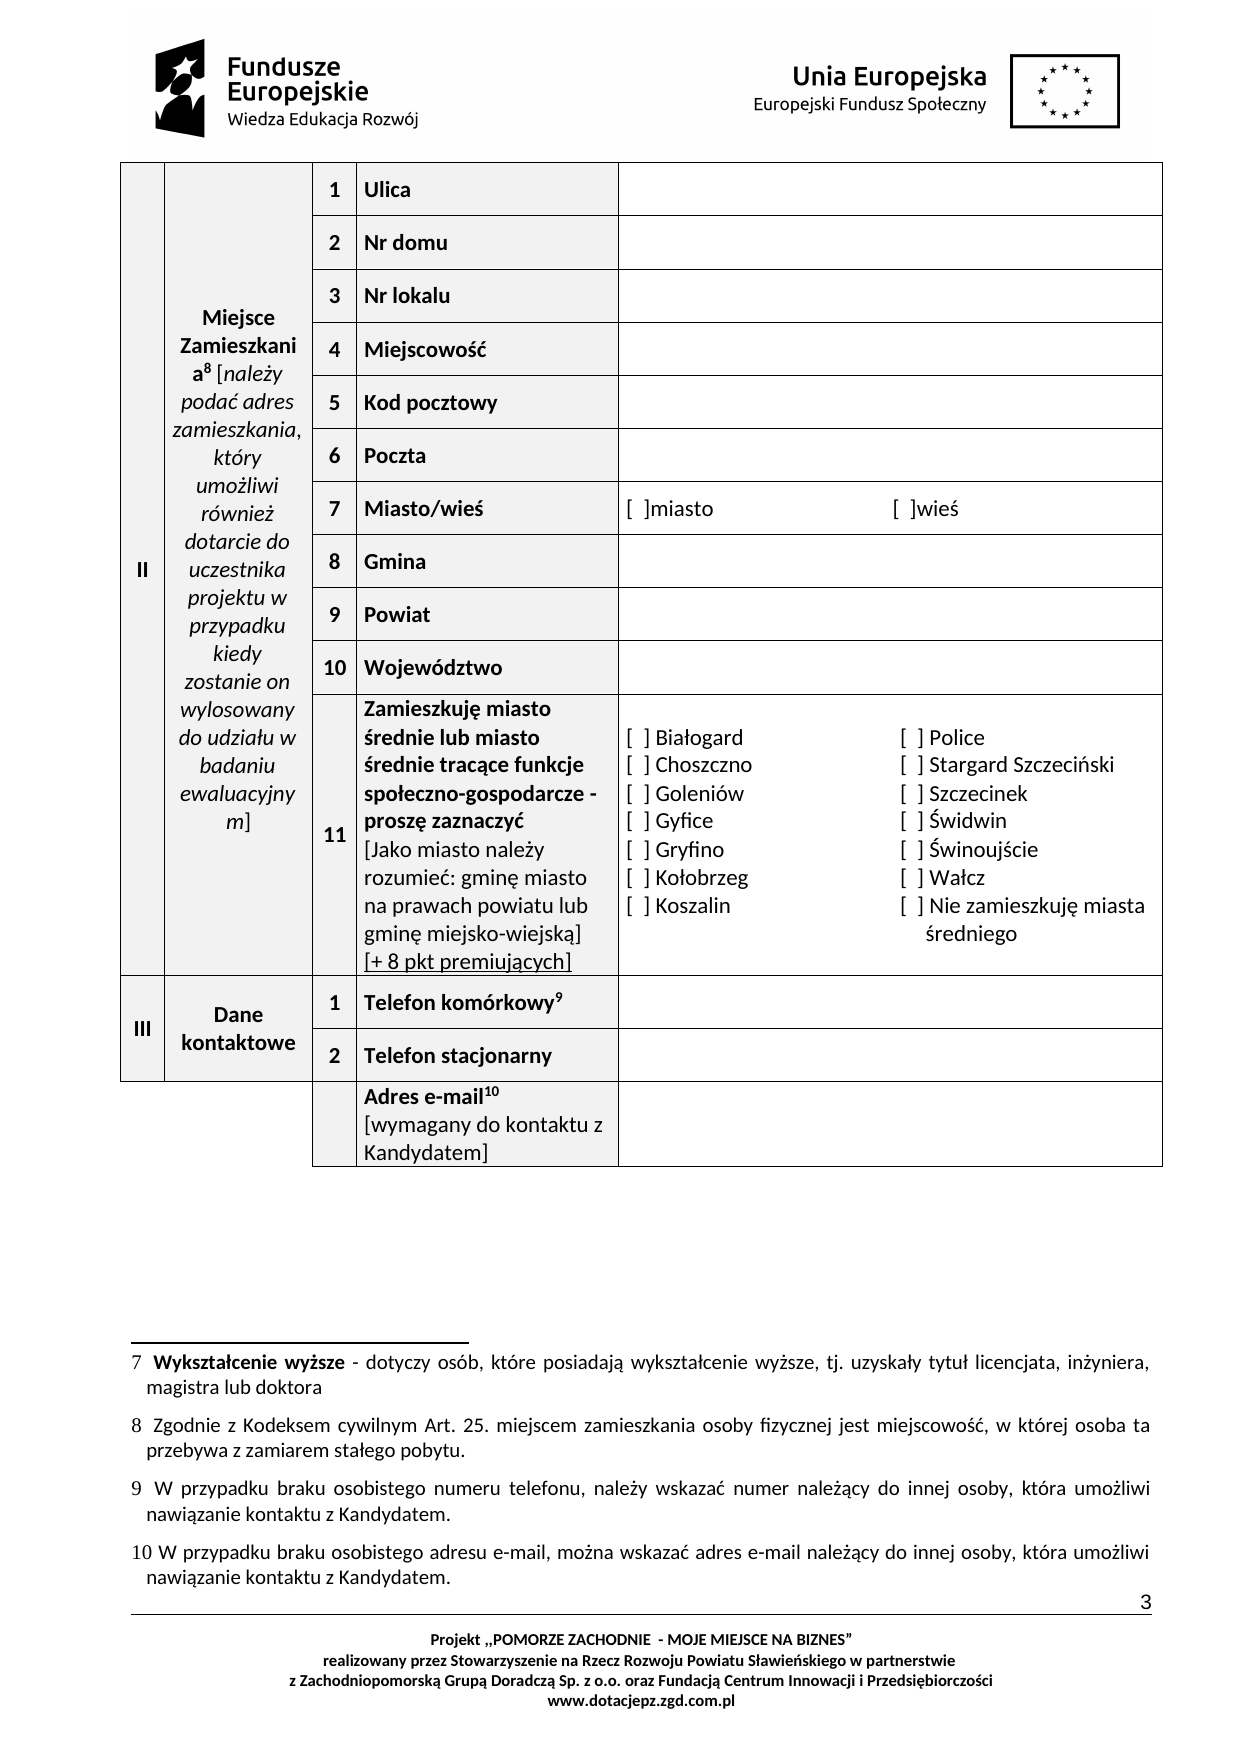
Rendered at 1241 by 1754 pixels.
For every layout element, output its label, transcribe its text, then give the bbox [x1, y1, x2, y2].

table_cell [619, 976, 1162, 1028]
table_cell Gmina [357, 535, 618, 587]
table_cell 2 [313, 1029, 356, 1081]
table_cell 8 [313, 535, 356, 587]
table_cell Kod pocztowy [357, 376, 618, 428]
table_cell Powiat [357, 588, 618, 640]
table_cell [619, 535, 1162, 587]
table_cell 1 [313, 163, 356, 215]
table_cell Nr domu [357, 216, 618, 268]
table_cell 6 [313, 429, 356, 481]
table_cell Telefon stacjonarny [357, 1029, 618, 1081]
table_cell [619, 270, 1162, 322]
table_cell Miejsce Zamieszkania [należy podać adres zamieszkania, który umożliwi również dotarcie do uczestnika projektu w przypadku kiedy zostanie on wylosowany do udziału w badaniu ewaluacyjnym] [165, 163, 312, 975]
table_cell 2 [313, 216, 356, 268]
table_cell 7 [313, 482, 356, 534]
table_cell [619, 641, 1162, 693]
table_cell [619, 163, 1162, 215]
table_cell II [121, 163, 164, 975]
table_cell [619, 216, 1162, 268]
table_cell 10 [313, 641, 356, 693]
table_cell [ ]wieś [885, 482, 1162, 534]
table_cell Miasto/wieś [357, 482, 618, 534]
table_cell Poczta [357, 429, 618, 481]
table_cell Ulica [357, 163, 618, 215]
table_cell 3 [313, 270, 356, 322]
table_cell III [121, 976, 164, 1081]
table_cell Nr lokalu [357, 270, 618, 322]
table_cell [619, 1029, 1162, 1081]
table_cell 9 [313, 588, 356, 640]
table_cell [619, 1082, 1162, 1166]
table_cell Adres e-mail [wymagany do kontaktu z Kandydatem] [357, 1082, 618, 1166]
table_cell Zamieszkuję miasto średnie lub miasto średnie tracące funkcje społeczno-gospodarcze - proszę zaznaczyć [Jako miasto należy rozumieć: gminę miasto na prawach powiatu lub gminę miejsko-wiejską] [+ 8 pkt premiujących] [357, 695, 618, 975]
table_cell [313, 1082, 356, 1166]
table_cell [ ]miasto [619, 482, 885, 534]
table_cell [619, 429, 885, 481]
table_cell Telefon komórkowy [357, 976, 618, 1028]
table_cell [619, 323, 1162, 375]
table_cell 5 [313, 376, 356, 428]
table_cell Dane kontaktowe [165, 976, 312, 1081]
table_cell 1 [313, 976, 356, 1028]
table_cell [ ] Białogard [ ] Choszczno [ ] Goleniów [ ] Gyfice [ ] Gryfino [ ] Kołobrzeg [ ] Koszalin [619, 695, 892, 975]
table_cell 11 [313, 695, 356, 975]
table_cell [885, 429, 1162, 481]
table_cell [ ] Police [ ] Stargard Szczeciński [ ] Szczecinek [ ] Świdwin [ ] Świnoujście [ ] Wałcz [ ] Nie zamieszkuję miasta średniego [893, 695, 1162, 975]
table_cell Miejscowość [357, 323, 618, 375]
table_cell [619, 588, 1162, 640]
table_cell [619, 376, 1162, 428]
table_cell Województwo [357, 641, 618, 693]
table_cell 4 [313, 323, 356, 375]
